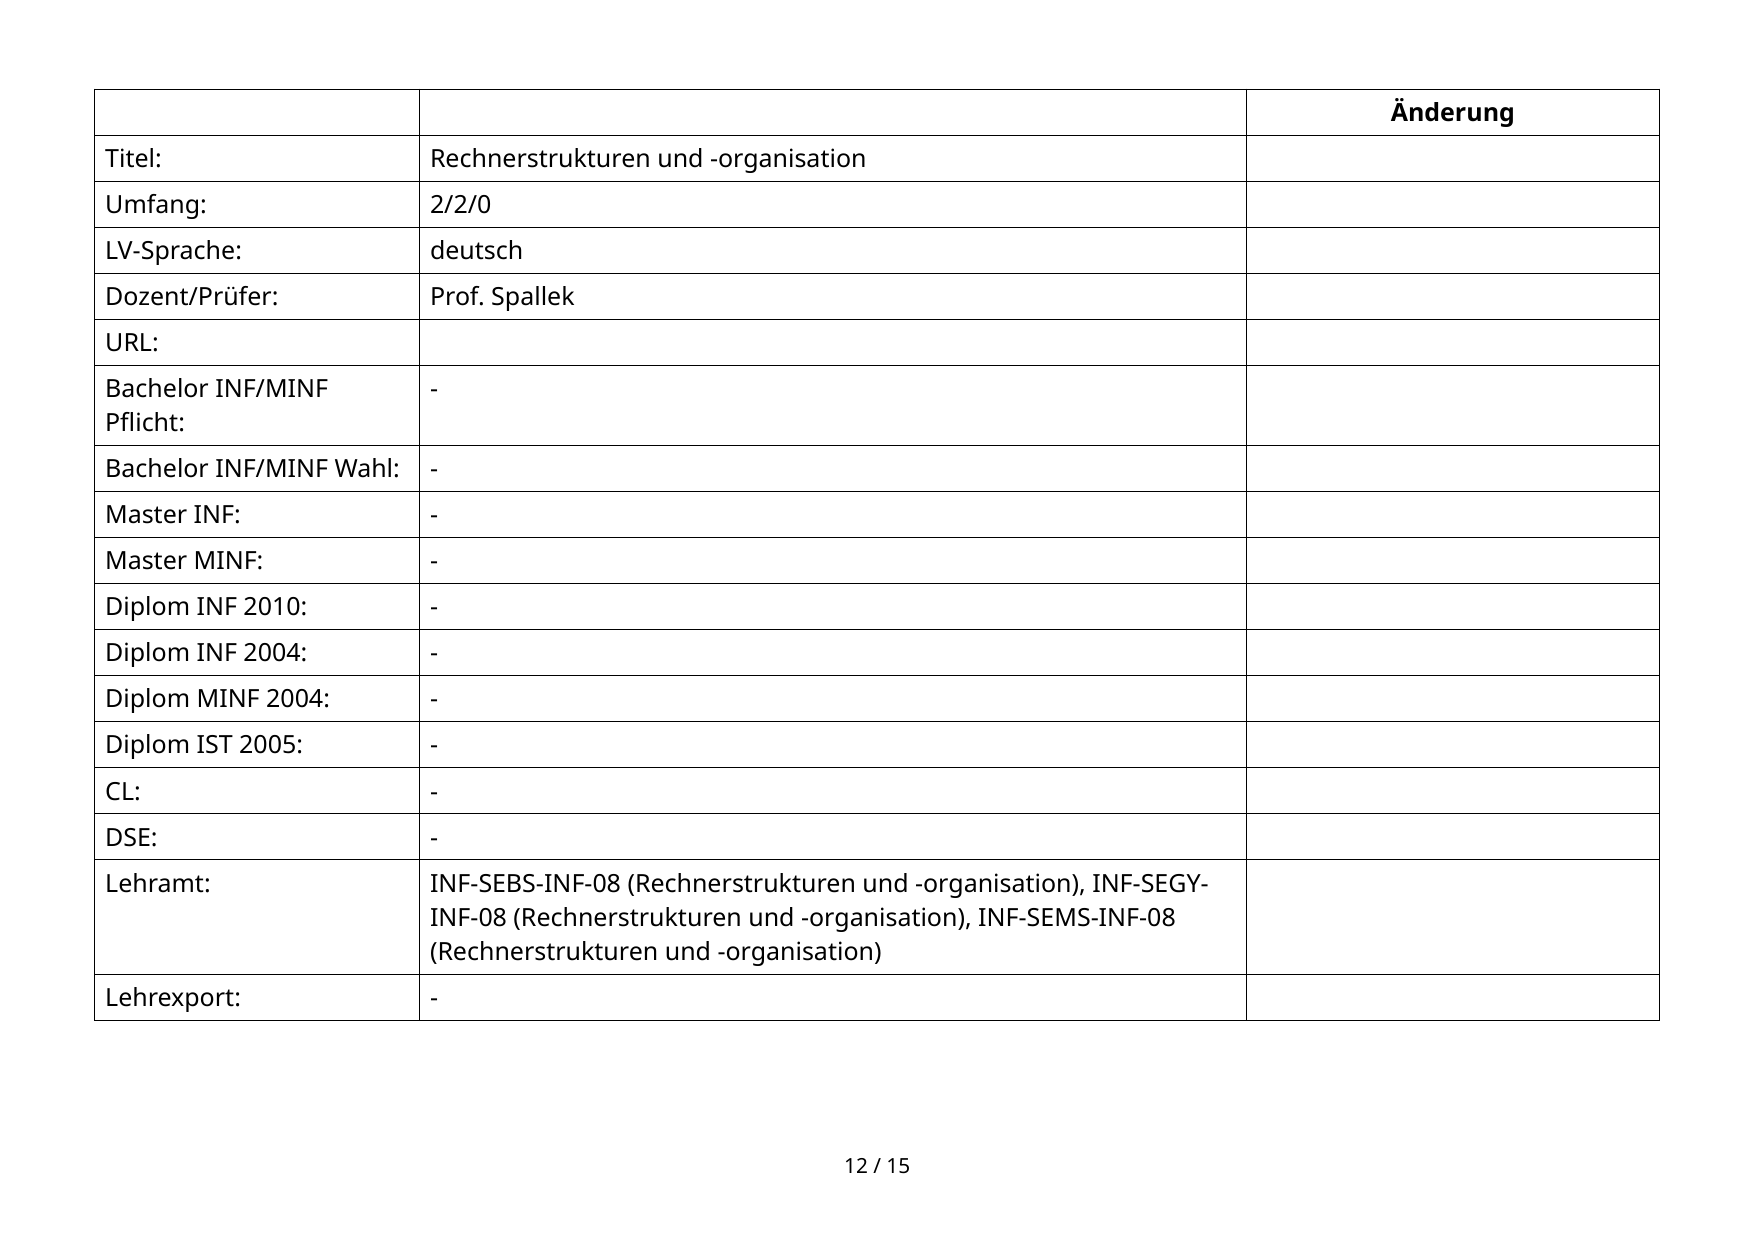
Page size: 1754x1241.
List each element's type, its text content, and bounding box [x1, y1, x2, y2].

table_cell Umfang: [95, 182, 419, 227]
table_cell [1247, 492, 1659, 537]
table_cell Master INF: [95, 492, 419, 537]
table_cell [1247, 676, 1659, 721]
table_cell 2/2/0 [420, 182, 1246, 227]
table_cell [1247, 722, 1659, 767]
table_cell deutsch [420, 228, 1246, 273]
table_cell DSE: [95, 814, 419, 859]
table_cell - [420, 446, 1246, 491]
table_cell [1247, 975, 1659, 1019]
table_cell - [420, 814, 1246, 859]
table_cell [1247, 366, 1659, 445]
table_cell Diplom INF 2004: [95, 630, 419, 675]
table_cell [1247, 228, 1659, 273]
table_cell [1247, 584, 1659, 629]
table_cell Prof. Spallek [420, 274, 1246, 319]
table_cell Diplom MINF 2004: [95, 676, 419, 721]
table_cell Bachelor INF/MINF Wahl: [95, 446, 419, 491]
table_cell [1247, 630, 1659, 675]
table_cell [1247, 768, 1659, 813]
table_header [95, 90, 419, 134]
table_cell Rechnerstrukturen und -organisation [420, 136, 1246, 181]
table_cell INF-SEBS-INF-08 (Rechnerstrukturen und -organisation), INF-SEGY-INF-08 (Rechnerstrukturen und -organisation), INF-SEMS-INF-08 (Rechnerstrukturen und -organisation) [420, 860, 1246, 973]
table_cell - [420, 492, 1246, 537]
table_cell - [420, 538, 1246, 583]
table_cell Bachelor INF/MINF Pflicht: [95, 366, 419, 445]
table_cell [1247, 320, 1659, 365]
table_cell Lehrexport: [95, 975, 419, 1019]
table_cell [1247, 182, 1659, 227]
table_cell [1247, 538, 1659, 583]
table_cell - [420, 630, 1246, 675]
table_cell - [420, 584, 1246, 629]
table_cell Dozent/Prüfer: [95, 274, 419, 319]
table_cell Master MINF: [95, 538, 419, 583]
table_cell - [420, 768, 1246, 813]
table_cell [420, 320, 1246, 365]
table_cell LV-Sprache: [95, 228, 419, 273]
table_cell [1247, 274, 1659, 319]
table_cell [1247, 446, 1659, 491]
table_cell CL: [95, 768, 419, 813]
table_cell Diplom INF 2010: [95, 584, 419, 629]
table_cell - [420, 366, 1246, 445]
table_cell - [420, 676, 1246, 721]
table_cell URL: [95, 320, 419, 365]
table_cell - [420, 975, 1246, 1019]
table_header Änderung [1247, 90, 1659, 134]
table_header [420, 90, 1246, 134]
table_cell [1247, 814, 1659, 859]
table_cell Diplom IST 2005: [95, 722, 419, 767]
table_cell - [420, 722, 1246, 767]
table_cell [1247, 136, 1659, 181]
table_cell Lehramt: [95, 860, 419, 973]
table_cell Titel: [95, 136, 419, 181]
table_cell [1247, 860, 1659, 973]
